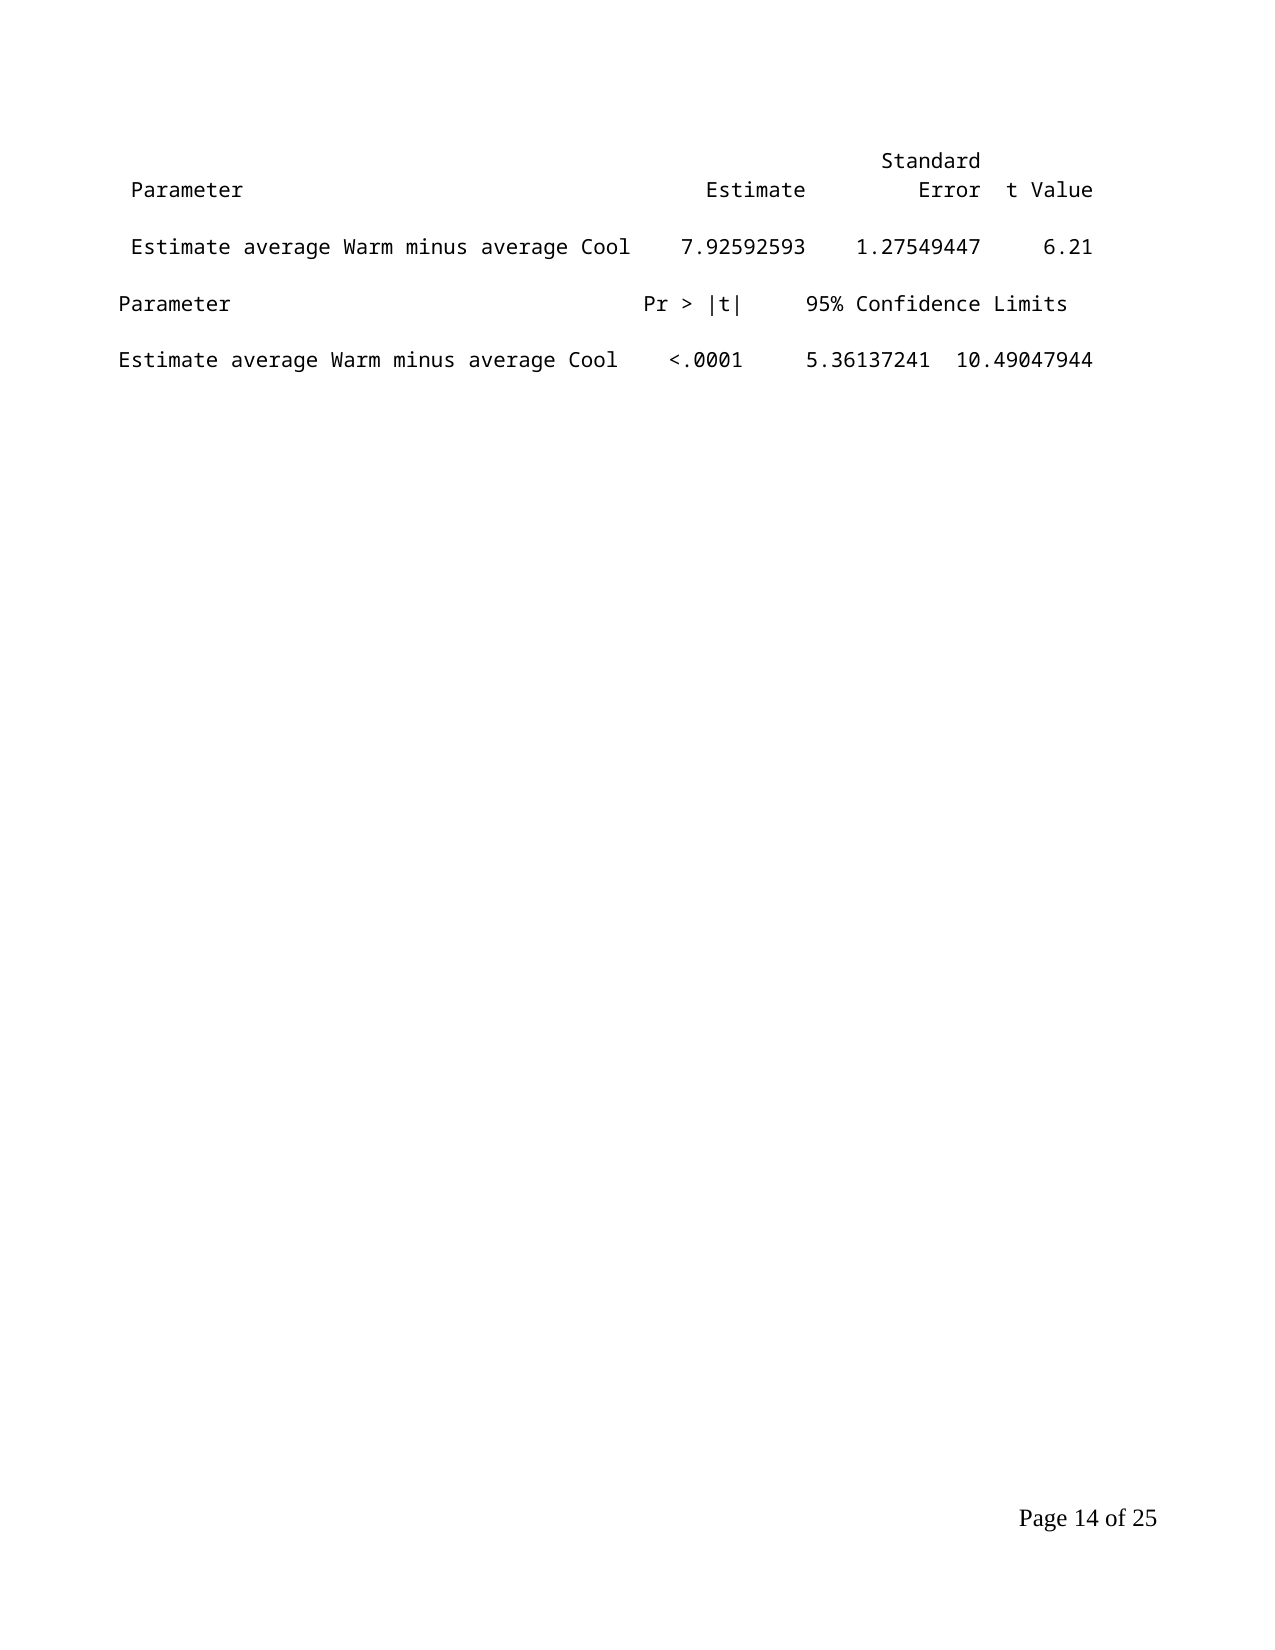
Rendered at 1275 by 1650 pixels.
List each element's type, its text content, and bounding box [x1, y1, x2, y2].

text Parameter Pr > |t| 95% Confidence Limits [118, 289, 1160, 317]
text Standard [118, 147, 1160, 175]
text Estimate average Warm minus average Cool <.0001 5.36137241 10.49047944 [118, 346, 1160, 374]
text Parameter Estimate Error t Value [118, 175, 1160, 203]
text Estimate average Warm minus average Cool 7.92592593 1.27549447 6.21 [118, 232, 1160, 260]
